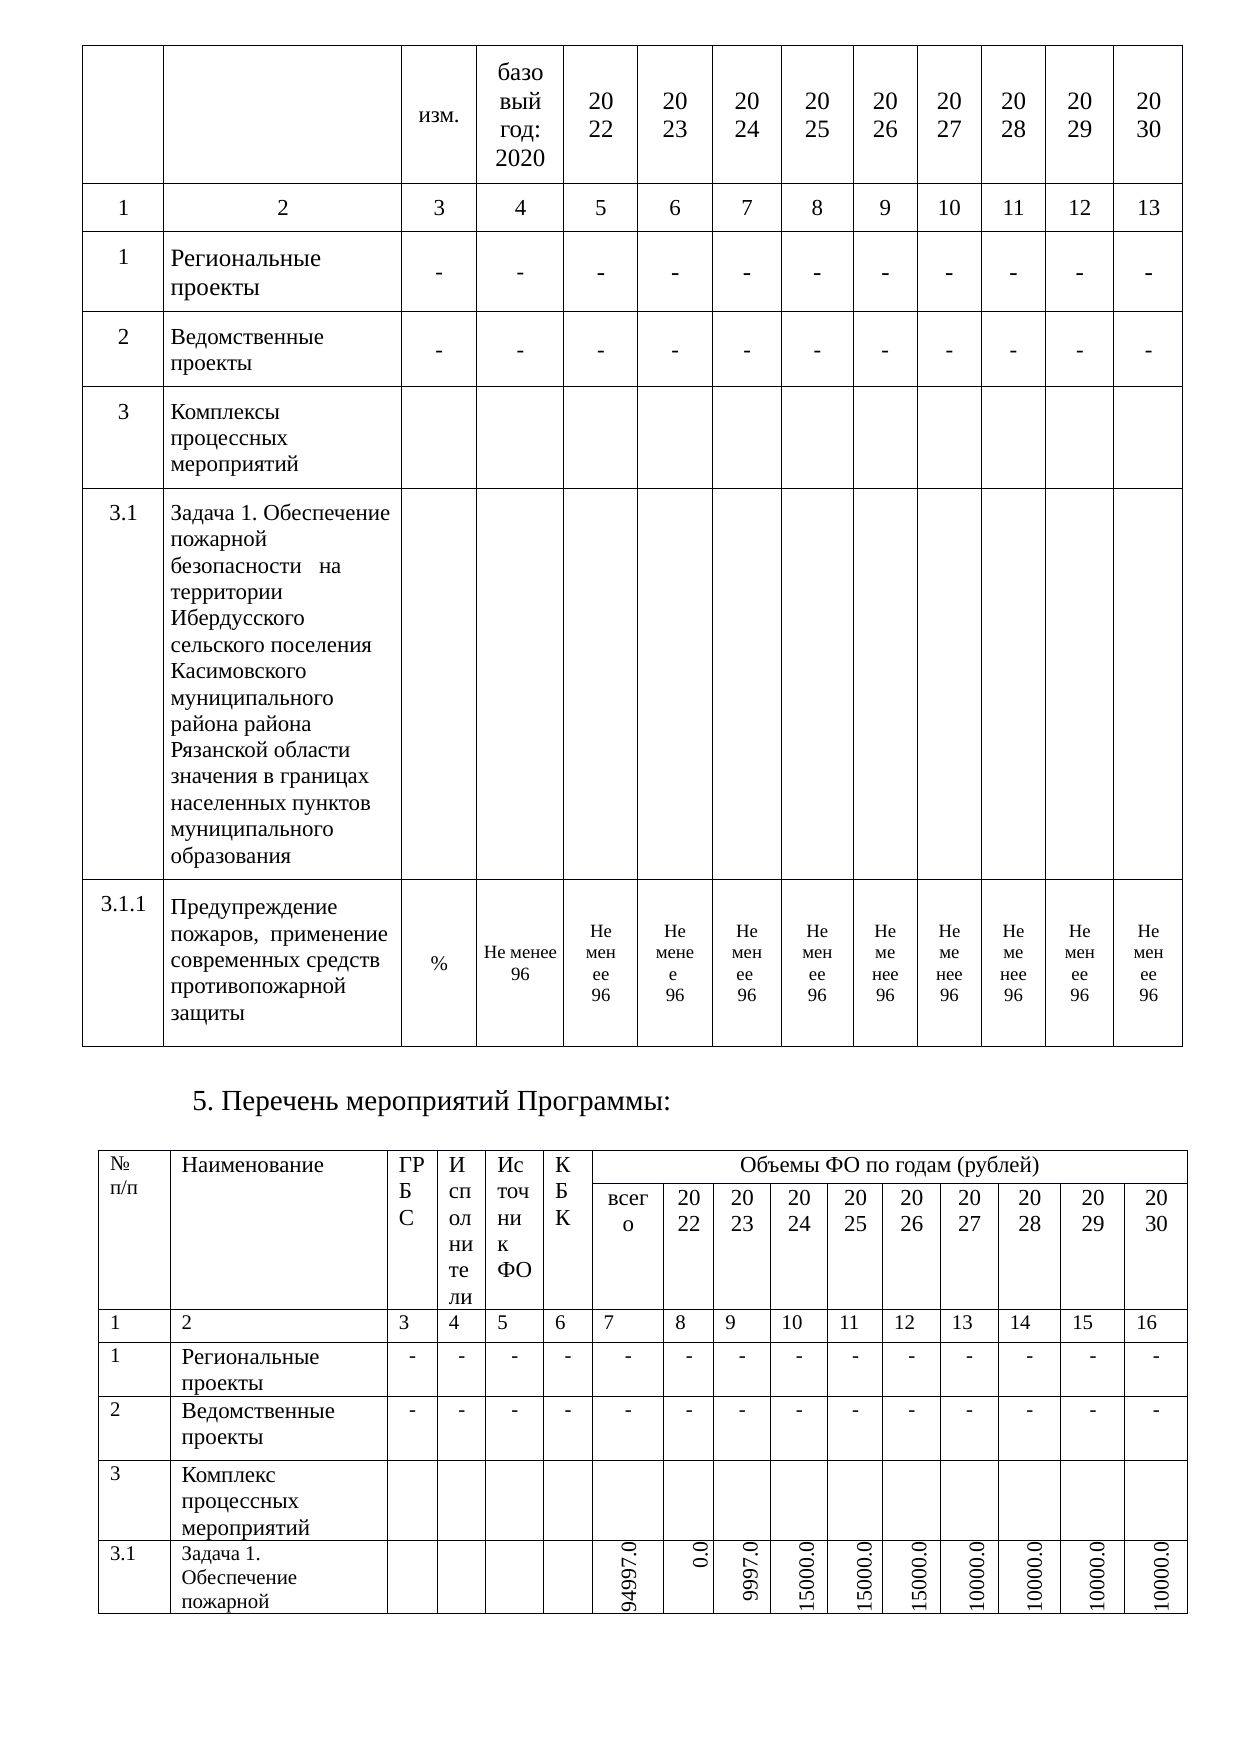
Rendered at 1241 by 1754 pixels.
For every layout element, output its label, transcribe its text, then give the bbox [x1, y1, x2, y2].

table_cell [564, 489, 637, 879]
table_cell 4 [438, 1310, 485, 1342]
table_cell [388, 1541, 437, 1613]
table_header [83, 46, 163, 183]
table_cell 6 [544, 1310, 592, 1342]
table_cell Предупреждение пожаров, применение современных средств противопожарной защиты [164, 880, 401, 1046]
table_cell 10000,0 [1061, 1541, 1124, 1613]
table_cell 2022 [664, 1184, 713, 1309]
table_cell [438, 1461, 485, 1540]
table_cell - [713, 312, 781, 386]
table_cell 15000,0 [771, 1541, 827, 1613]
table_cell 7 [593, 1310, 663, 1342]
table_cell Региональные проекты [171, 1343, 387, 1396]
table_cell 2 [164, 184, 401, 231]
table_cell [941, 1461, 998, 1540]
table_cell 3 [99, 1461, 170, 1540]
table_cell - [544, 1343, 592, 1396]
table_cell 20 28 [999, 1184, 1060, 1309]
table_cell Задача 1. Обеспечение пожарной [171, 1541, 387, 1613]
table_cell - [438, 1397, 485, 1460]
table_cell Не менее 96 [782, 880, 853, 1046]
table_cell - [564, 232, 637, 311]
table_cell [771, 1461, 827, 1540]
table_cell 2022 [564, 46, 637, 183]
table_cell 20 30 [1125, 1184, 1187, 1309]
table_cell [999, 1461, 1060, 1540]
table_cell Не менее 96 [713, 880, 781, 1046]
table_cell [918, 387, 981, 487]
table_header № п/п [99, 1151, 170, 1309]
table_cell - [1114, 312, 1182, 386]
table_cell - [664, 1343, 713, 1396]
table_cell - [1125, 1397, 1187, 1460]
table_cell [402, 387, 476, 487]
table_cell Не менее 96 [918, 880, 981, 1046]
table_cell Не менее 96 [982, 880, 1045, 1046]
table_cell [544, 1461, 592, 1540]
table_cell базовый год: 2020 [477, 46, 563, 183]
table_cell [1046, 387, 1113, 487]
table_cell Не менее 96 [638, 880, 712, 1046]
table_cell - [782, 232, 853, 311]
table_cell [782, 489, 853, 879]
table_cell - [941, 1397, 998, 1460]
table_cell - [1061, 1343, 1124, 1396]
table_cell 3.1 [99, 1541, 170, 1613]
table_cell - [664, 1397, 713, 1460]
table_cell 9 [714, 1310, 770, 1342]
table_cell 3 [388, 1310, 437, 1342]
table_cell [1061, 1461, 1124, 1540]
table_cell 10000,0 [941, 1541, 998, 1613]
table_cell 15000,0 [883, 1541, 940, 1613]
table_cell 10 [918, 184, 981, 231]
table_cell - [982, 232, 1045, 311]
table_cell [713, 489, 781, 879]
table_cell 0,0 [664, 1541, 713, 1613]
table_cell 20 27 [941, 1184, 998, 1309]
table_cell 2025 [828, 1184, 882, 1309]
table_cell - [388, 1397, 437, 1460]
table_cell 6 [638, 184, 712, 231]
table_cell - [982, 312, 1045, 386]
table_cell - [477, 312, 563, 386]
table_cell всего [593, 1184, 663, 1309]
table_cell 1 [83, 184, 163, 231]
table_cell 5 [564, 184, 637, 231]
table_cell Ведомственные проекты [164, 312, 401, 386]
table_cell 8 [782, 184, 853, 231]
table_cell % [402, 880, 476, 1046]
table_cell - [714, 1397, 770, 1460]
table_cell 2 [171, 1310, 387, 1342]
table_cell [638, 387, 712, 487]
table_cell 2023 [714, 1184, 770, 1309]
table_cell 14 [999, 1310, 1060, 1342]
table_cell - [771, 1343, 827, 1396]
table_cell - [883, 1343, 940, 1396]
table_header изм. [402, 46, 476, 183]
table_cell 2 [99, 1397, 170, 1460]
table_cell 2025 [782, 46, 853, 183]
table_cell 7 [713, 184, 781, 231]
table_cell Не менее 96 [477, 880, 563, 1046]
table_header КБК [544, 1151, 592, 1309]
table_cell 10 [771, 1310, 827, 1342]
table_cell - [1114, 232, 1182, 311]
text 5. Перечень мероприятий Программы: [118, 1083, 1122, 1117]
table_cell 3 [402, 184, 476, 231]
table_cell [477, 387, 563, 487]
table_cell [486, 1461, 543, 1540]
table_cell 11 [982, 184, 1045, 231]
table_cell Не менее 96 [854, 880, 917, 1046]
table_cell 2027 [918, 46, 981, 183]
table_cell 5 [486, 1310, 543, 1342]
table_cell [714, 1461, 770, 1540]
table_cell 10000,0 [999, 1541, 1060, 1613]
table_cell Комплекс процессных мероприятий [171, 1461, 387, 1540]
table_cell - [638, 312, 712, 386]
table_cell [664, 1461, 713, 1540]
table_cell - [854, 232, 917, 311]
table_cell [402, 489, 476, 879]
table_cell [713, 387, 781, 487]
table_cell 16 [1125, 1310, 1187, 1342]
table_cell [388, 1461, 437, 1540]
table_cell 3 [83, 387, 163, 487]
table_cell 11 [828, 1310, 882, 1342]
table_cell [544, 1541, 592, 1613]
table_cell [564, 387, 637, 487]
table_header Источник ФО [486, 1151, 543, 1309]
table_cell 9997,0 [714, 1541, 770, 1613]
table_cell 2026 [854, 46, 917, 183]
table_cell 1 [99, 1310, 170, 1342]
table_header Исполнители [438, 1151, 485, 1309]
table_cell 94997,0 [593, 1541, 663, 1613]
table_cell Не менее 96 [1114, 880, 1182, 1046]
table_cell - [486, 1343, 543, 1396]
table_cell - [593, 1397, 663, 1460]
table_cell Не менее 96 [564, 880, 637, 1046]
table_cell 3.1 [83, 489, 163, 879]
table_cell [982, 387, 1045, 487]
table_cell - [714, 1343, 770, 1396]
table_cell - [1046, 232, 1113, 311]
table_cell - [828, 1343, 882, 1396]
table_cell [854, 387, 917, 487]
table_cell Комплексы процессных мероприятий [164, 387, 401, 487]
table_cell - [918, 232, 981, 311]
table_cell 20 24 [771, 1184, 827, 1309]
table_cell - [477, 232, 563, 311]
table_header Наименование [171, 1151, 387, 1309]
table_cell 2 [83, 312, 163, 386]
table_cell [1114, 489, 1182, 879]
table_cell - [593, 1343, 663, 1396]
table_cell Региональные проекты [164, 232, 401, 311]
table_cell - [438, 1343, 485, 1396]
table_cell - [771, 1397, 827, 1460]
table_cell 20 24 [713, 46, 781, 183]
table_cell - [999, 1397, 1060, 1460]
table_cell - [544, 1397, 592, 1460]
table_cell 2028 [982, 46, 1045, 183]
table_cell - [782, 312, 853, 386]
table_cell - [1046, 312, 1113, 386]
table_cell Не менее 96 [1046, 880, 1113, 1046]
table_cell 12 [883, 1310, 940, 1342]
table_cell 20 26 [883, 1184, 940, 1309]
table_cell - [854, 312, 917, 386]
table_cell 2030 [1114, 46, 1182, 183]
table_cell 20 29 [1061, 1184, 1124, 1309]
table_cell 4 [477, 184, 563, 231]
table_cell [477, 489, 563, 879]
table_cell [854, 489, 917, 879]
table_cell [782, 387, 853, 487]
table_header [164, 46, 401, 183]
table_cell - [388, 1343, 437, 1396]
table_cell 9 [854, 184, 917, 231]
table_cell [883, 1461, 940, 1540]
table_cell 12 [1046, 184, 1113, 231]
table_cell - [402, 312, 476, 386]
table_cell - [713, 232, 781, 311]
table_cell - [402, 232, 476, 311]
table_cell - [486, 1397, 543, 1460]
table_cell - [828, 1397, 882, 1460]
table_cell [593, 1461, 663, 1540]
table_cell - [564, 312, 637, 386]
table_cell [1114, 387, 1182, 487]
table_cell - [999, 1343, 1060, 1396]
table_cell 3.1.1 [83, 880, 163, 1046]
table_header Объемы ФО по годам (рублей) [593, 1151, 1187, 1183]
table_cell 13 [941, 1310, 998, 1342]
table_cell - [1125, 1343, 1187, 1396]
table_cell [828, 1461, 882, 1540]
table_cell [638, 489, 712, 879]
table_cell - [1061, 1397, 1124, 1460]
table_header ГРБС [388, 1151, 437, 1309]
table_cell 13 [1114, 184, 1182, 231]
table_cell 1 [83, 232, 163, 311]
table_cell 2029 [1046, 46, 1113, 183]
table_cell [1125, 1461, 1187, 1540]
table_cell [918, 489, 981, 879]
table_cell [982, 489, 1045, 879]
table_cell - [883, 1397, 940, 1460]
table_cell 10000,0 [1125, 1541, 1187, 1613]
table_cell 15 [1061, 1310, 1124, 1342]
table_cell 20 23 [638, 46, 712, 183]
table_cell 15000,0 [828, 1541, 882, 1613]
table_cell [438, 1541, 485, 1613]
table_cell [1046, 489, 1113, 879]
table_cell Задача 1. Обеспечение пожарной безопасности на территории Ибердусского сельского поселения Касимовского муниципального района района Рязанской области значения в границах населенных пунктов муниципального образования [164, 489, 401, 879]
table_cell Ведомственные проекты [171, 1397, 387, 1460]
table_cell - [638, 232, 712, 311]
table_cell 8 [664, 1310, 713, 1342]
table_cell - [918, 312, 981, 386]
table_cell 1 [99, 1343, 170, 1396]
table_cell - [941, 1343, 998, 1396]
table_cell [486, 1541, 543, 1613]
